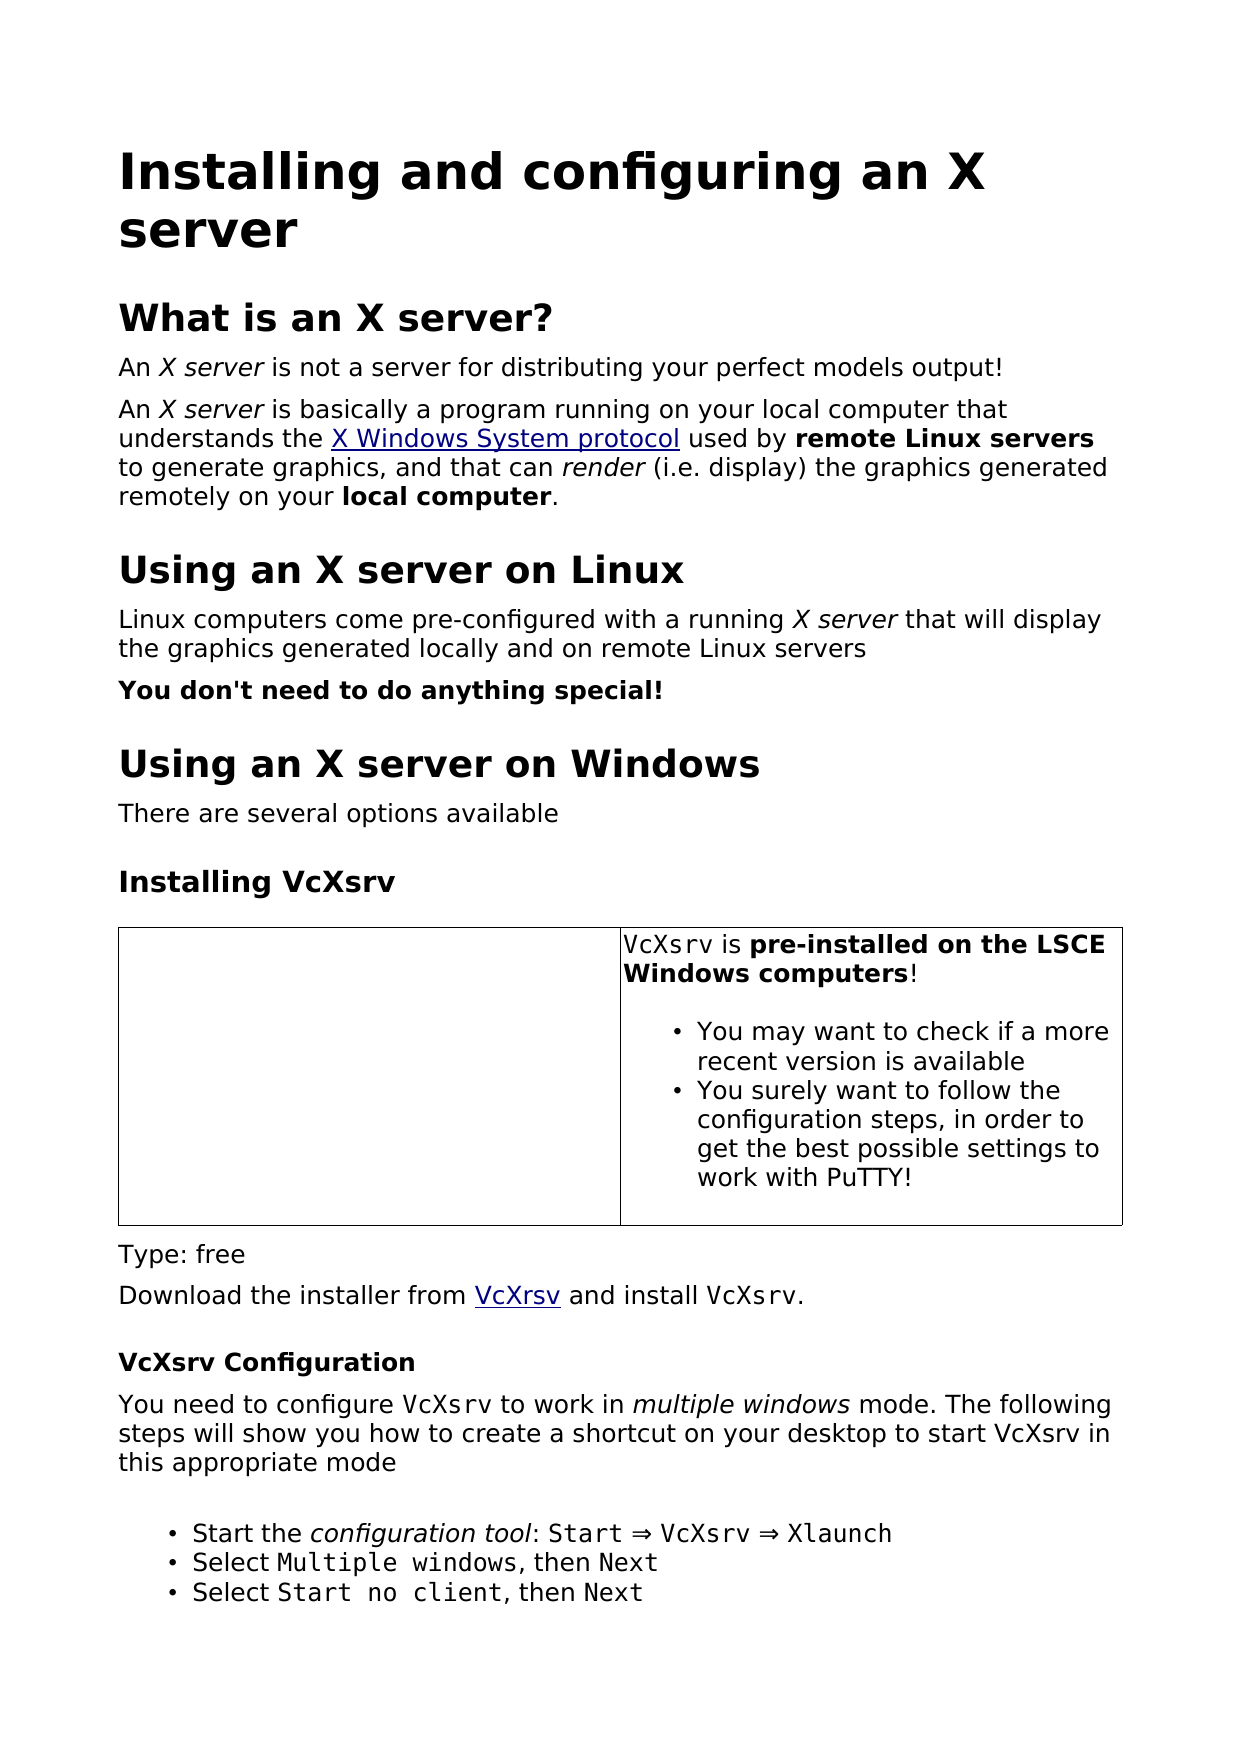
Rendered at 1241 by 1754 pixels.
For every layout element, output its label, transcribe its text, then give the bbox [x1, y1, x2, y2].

text There are several options available [118, 799, 1122, 828]
subtitle Installing VcXsrv [118, 866, 1122, 899]
list Select Multiple windows, then Next [177, 1548, 1122, 1578]
text You don't need to do anything special! [118, 676, 1122, 705]
subtitle Using an X server on Linux [118, 549, 1122, 593]
text Type: free [118, 1240, 1122, 1269]
subtitle Installing and configuring an X server [118, 143, 1122, 259]
table_header [119, 928, 620, 1225]
text An X server is not a server for distributing your perfect models output! [118, 353, 1122, 382]
text Download the installer from VcXrsv and install VcXsrv. [118, 1282, 1122, 1311]
text Linux computers come pre-configured with a running X server that will display the graphics generated locally and on remote Linux servers [118, 605, 1122, 663]
text You need to configure VcXsrv to work in multiple windows mode. The following steps will show you how to create a shortcut on your desktop to start VcXsrv in this appropriate mode [118, 1390, 1122, 1477]
list Select Start no client, then Next [177, 1578, 1122, 1607]
subtitle Using an X server on Windows [118, 743, 1122, 786]
subtitle What is an X server? [118, 297, 1122, 341]
table_header VcXsrv is pre-installed on the LSCE Windows computers! You may want to check if a more recent version is available You surely want to follow the configuration steps, in order to get the best possible settings to work with PuTTY! [621, 928, 1122, 1225]
list Start the configuration tool: Start ⇒ VcXsrv ⇒ Xlaunch [177, 1519, 1122, 1548]
subtitle VcXsrv Configuration [118, 1348, 1122, 1377]
text An X server is basically a program running on your local computer that understands the X Windows System protocol used by remote Linux servers to generate graphics, and that can render (i.e. display) the graphics generated remotely on your local computer. [118, 395, 1122, 512]
